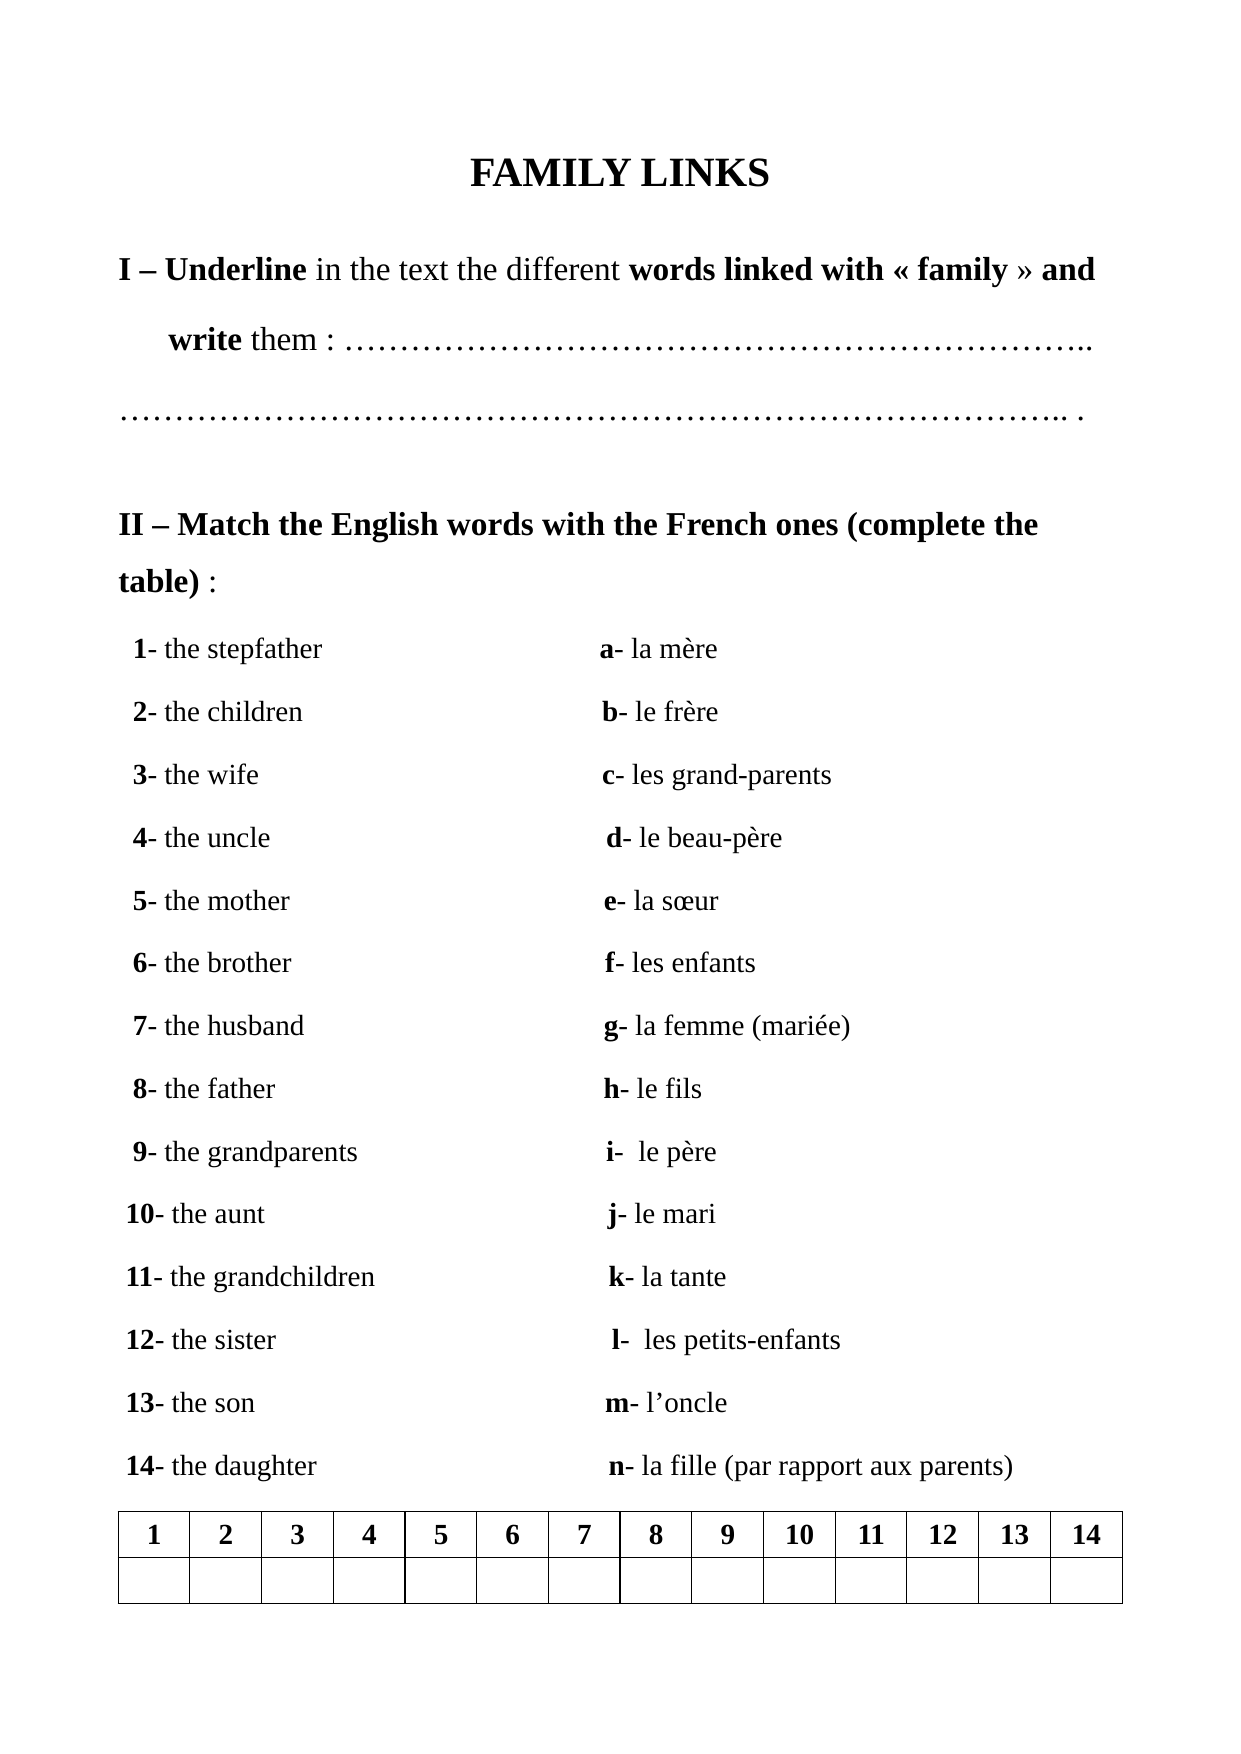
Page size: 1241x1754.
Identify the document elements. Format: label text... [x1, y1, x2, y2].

text ………………………………………………………………………….. . [118, 389, 1122, 427]
table_cell [190, 1558, 261, 1603]
text I – Underline in the text the different words linked with « family » and [118, 249, 1122, 287]
table_cell [621, 1558, 691, 1603]
text 5- the mother e- la sœur [118, 883, 1122, 916]
text 10- the aunt j- le mari [118, 1197, 1122, 1230]
text 13- the son m- l’oncle [118, 1385, 1122, 1419]
table_header 12 [907, 1512, 978, 1557]
text 6- the brother f- les enfants [118, 945, 1122, 979]
table_header 1 [119, 1512, 189, 1557]
text 2- the children b- le frère [118, 694, 1122, 728]
table_cell [692, 1558, 763, 1603]
table_cell [907, 1558, 978, 1603]
text 9- the grandparents i- le père [118, 1134, 1122, 1167]
table_header 10 [764, 1512, 835, 1557]
table_header 7 [549, 1512, 619, 1557]
table_cell [119, 1558, 189, 1603]
table_header 11 [836, 1512, 906, 1557]
table_header 14 [1051, 1512, 1122, 1557]
table_cell [262, 1558, 333, 1603]
table_cell [979, 1558, 1050, 1603]
table_header 8 [621, 1512, 691, 1557]
text 7- the husband g- la femme (mariée) [118, 1008, 1122, 1042]
table_header 9 [692, 1512, 763, 1557]
table_header 2 [190, 1512, 261, 1557]
text 14- the daughter n- la fille (par rapport aux parents) [118, 1448, 1122, 1481]
text 12- the sister l- les petits-enfants [118, 1322, 1122, 1356]
text 1- the stepfather a- la mère [118, 631, 1122, 665]
table_cell [1051, 1558, 1122, 1603]
text II – Match the English words with the French ones (complete the table) : [118, 504, 1122, 600]
text FAMILY LINKS [118, 148, 1122, 196]
text 11- the grandchildren k- la tante [118, 1259, 1122, 1293]
table_cell [836, 1558, 906, 1603]
text 4- the uncle d- le beau-père [118, 820, 1122, 853]
table_cell [334, 1558, 404, 1603]
table_header 6 [477, 1512, 548, 1557]
text write them : ………………………………………………………….. [118, 319, 1122, 357]
table_cell [406, 1558, 476, 1603]
table_cell [764, 1558, 835, 1603]
text 3- the wife c- les grand-parents [118, 757, 1122, 791]
table_header 5 [406, 1512, 476, 1557]
table_cell [549, 1558, 619, 1603]
table_cell [477, 1558, 548, 1603]
text 8- the father h- le fils [118, 1071, 1122, 1104]
table_header 13 [979, 1512, 1050, 1557]
table_header 4 [334, 1512, 404, 1557]
table_header 3 [262, 1512, 333, 1557]
